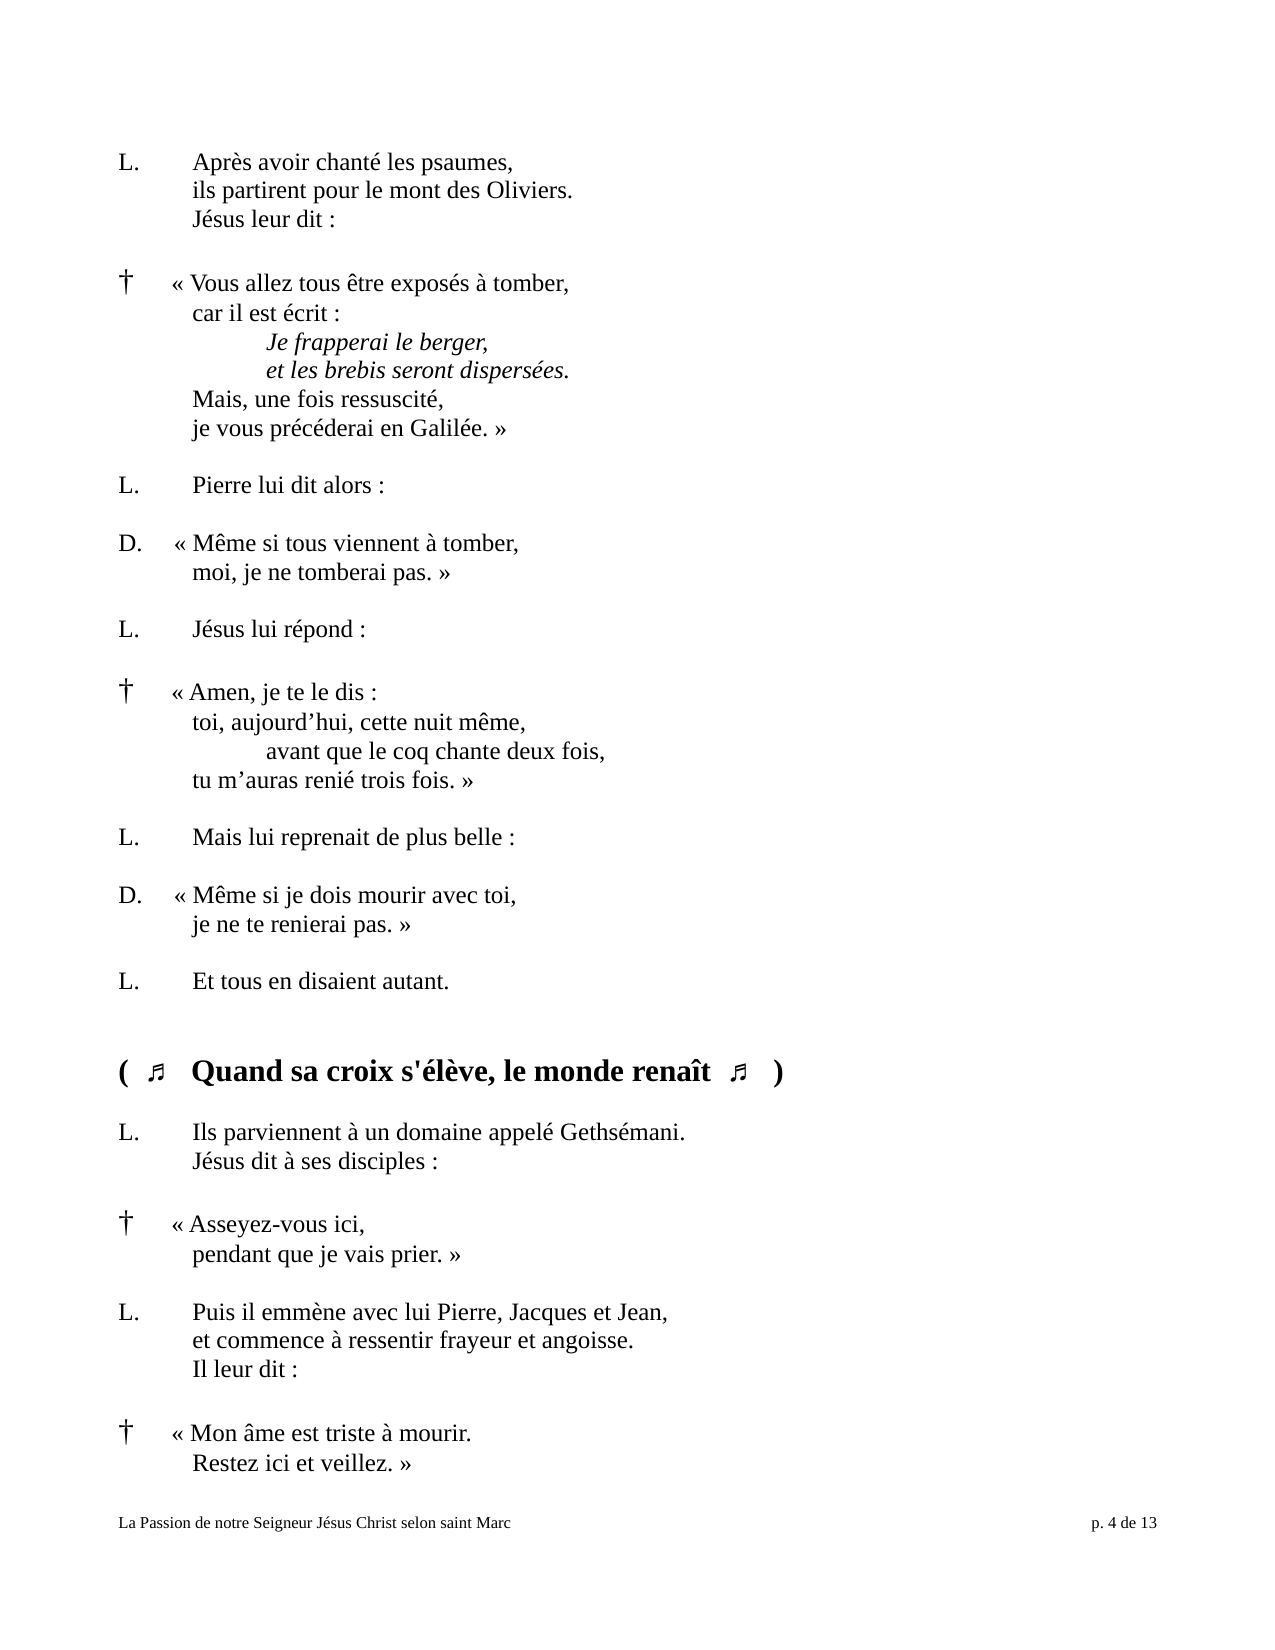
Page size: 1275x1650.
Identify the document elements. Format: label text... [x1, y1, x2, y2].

text D. « Même si je dois mourir avec toi, [118, 880, 1157, 909]
text car il est écrit : [118, 298, 1157, 327]
text L. Mais lui reprenait de plus belle : [118, 822, 1157, 851]
text je ne te renierai pas. » [118, 909, 1157, 937]
text ils partirent pour le mont des Oliviers. [118, 176, 1157, 204]
text L. Et tous en disaient autant. [118, 966, 1157, 995]
text Il leur dit : [118, 1354, 1157, 1383]
text D. « Même si tous viennent à tomber, [118, 528, 1157, 557]
text je vous précéderai en Galilée. » [118, 413, 1157, 442]
text pendant que je vais prier. » [118, 1239, 1157, 1268]
text Restez ici et veillez. » [118, 1448, 1157, 1477]
text et commence à ressentir frayeur et angoisse. [118, 1326, 1157, 1354]
text † « Asseyez-vous ici, [118, 1203, 1157, 1239]
text † « Amen, je te le dis : [118, 672, 1157, 707]
text avant que le coq chante deux fois, [118, 736, 1157, 765]
text L. Ils parviennent à un domaine appelé Gethsémani. [118, 1117, 1157, 1146]
text L. Puis il emmène avec lui Pierre, Jacques et Jean, [118, 1297, 1157, 1326]
text † « Vous allez tous être exposés à tomber, [118, 262, 1157, 298]
text L. Après avoir chanté les psaumes, [118, 147, 1157, 176]
text et les brebis seront dispersées. [118, 355, 1157, 384]
text L. Jésus lui répond : [118, 614, 1157, 643]
text Jésus dit à ses disciples : [118, 1146, 1157, 1175]
text Mais, une fois ressuscité, [118, 384, 1157, 413]
text Jésus leur dit : [118, 204, 1157, 233]
text L. Pierre lui dit alors : [118, 470, 1157, 499]
text ( ♬ Quand sa croix s'élève, le monde renaît ♬ ) [118, 1052, 1157, 1088]
text † « Mon âme est triste à mourir. [118, 1412, 1157, 1448]
text toi, aujourd’hui, cette nuit même, [118, 707, 1157, 736]
text tu m’auras renié trois fois. » [118, 765, 1157, 794]
text moi, je ne tomberai pas. » [118, 557, 1157, 585]
text Je frapperai le berger, [118, 327, 1157, 355]
